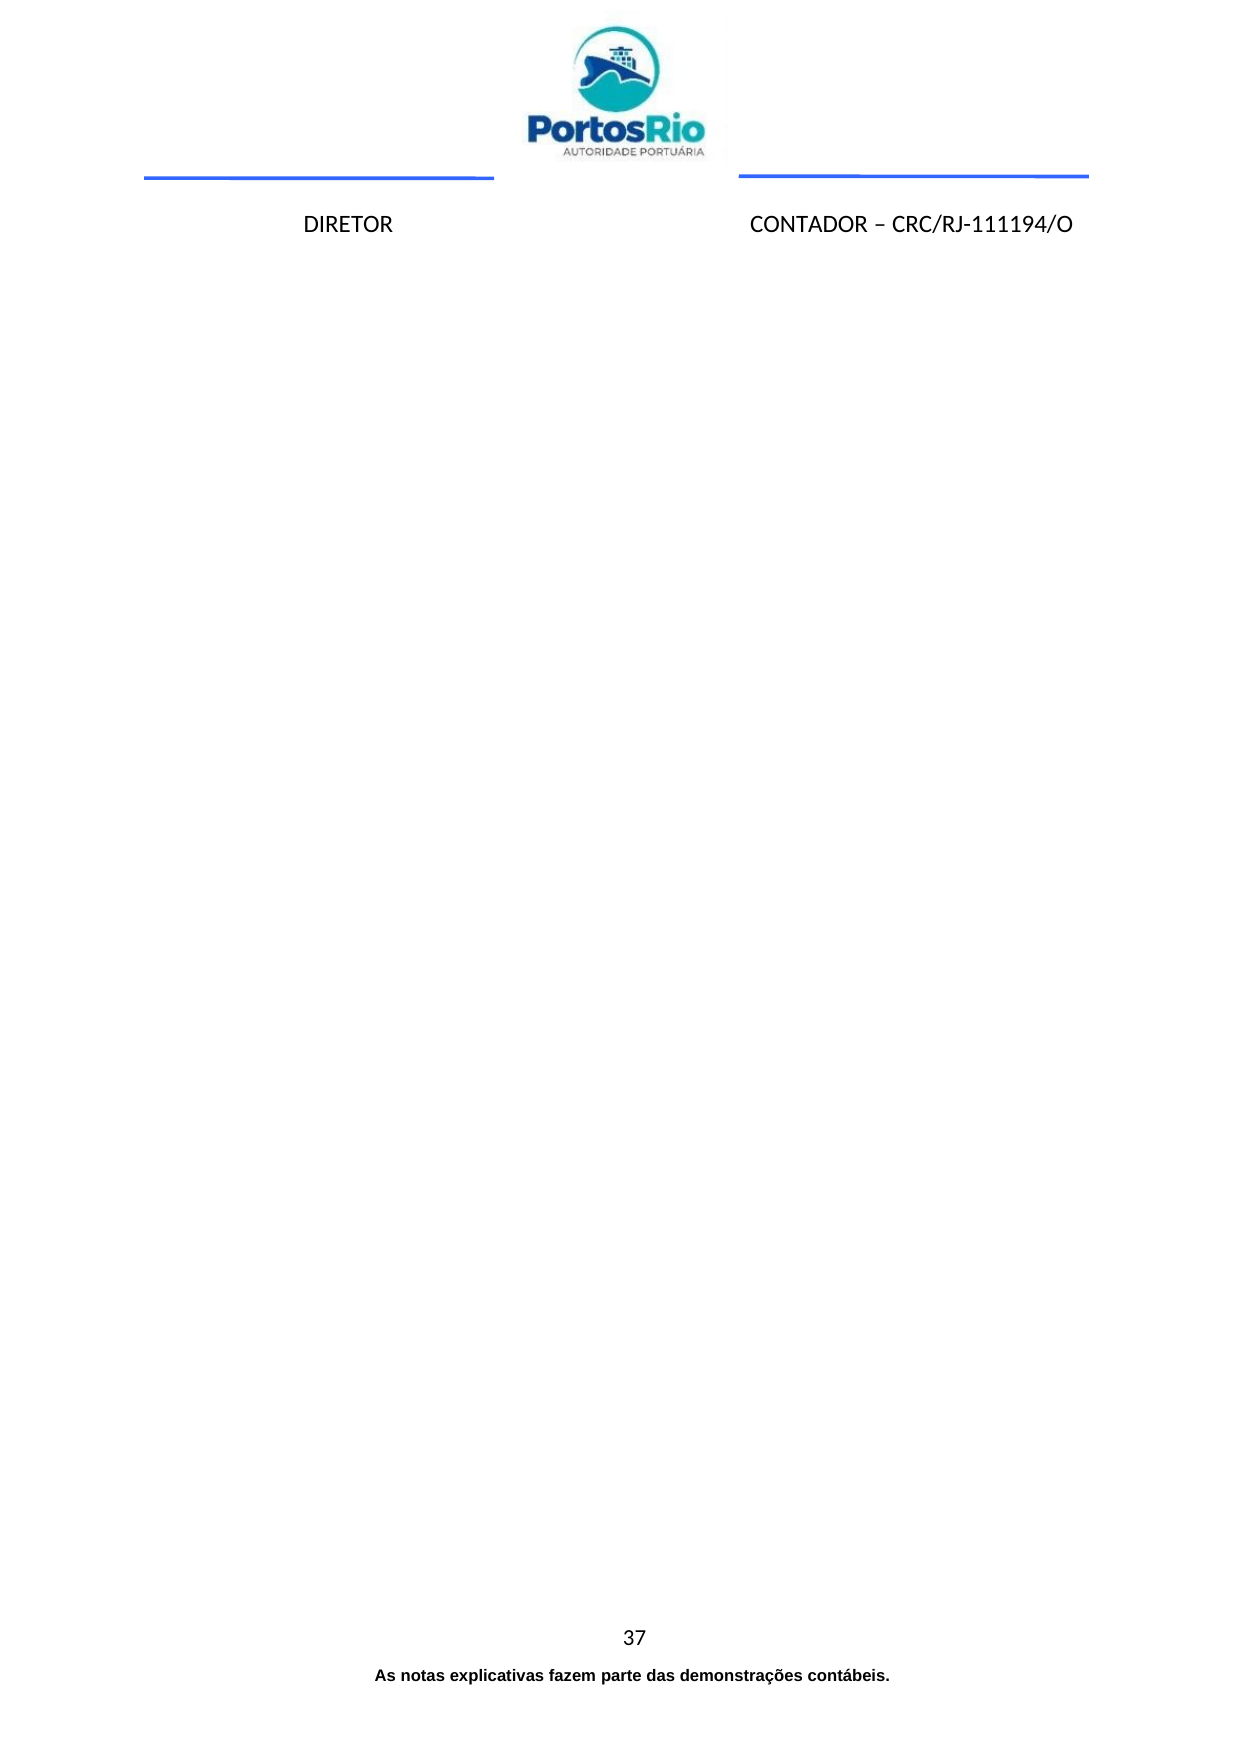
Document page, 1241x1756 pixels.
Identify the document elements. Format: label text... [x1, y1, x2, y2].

text DIRETOR CONTADOR – CRC/RJ-111194/O [177, 209, 1126, 239]
